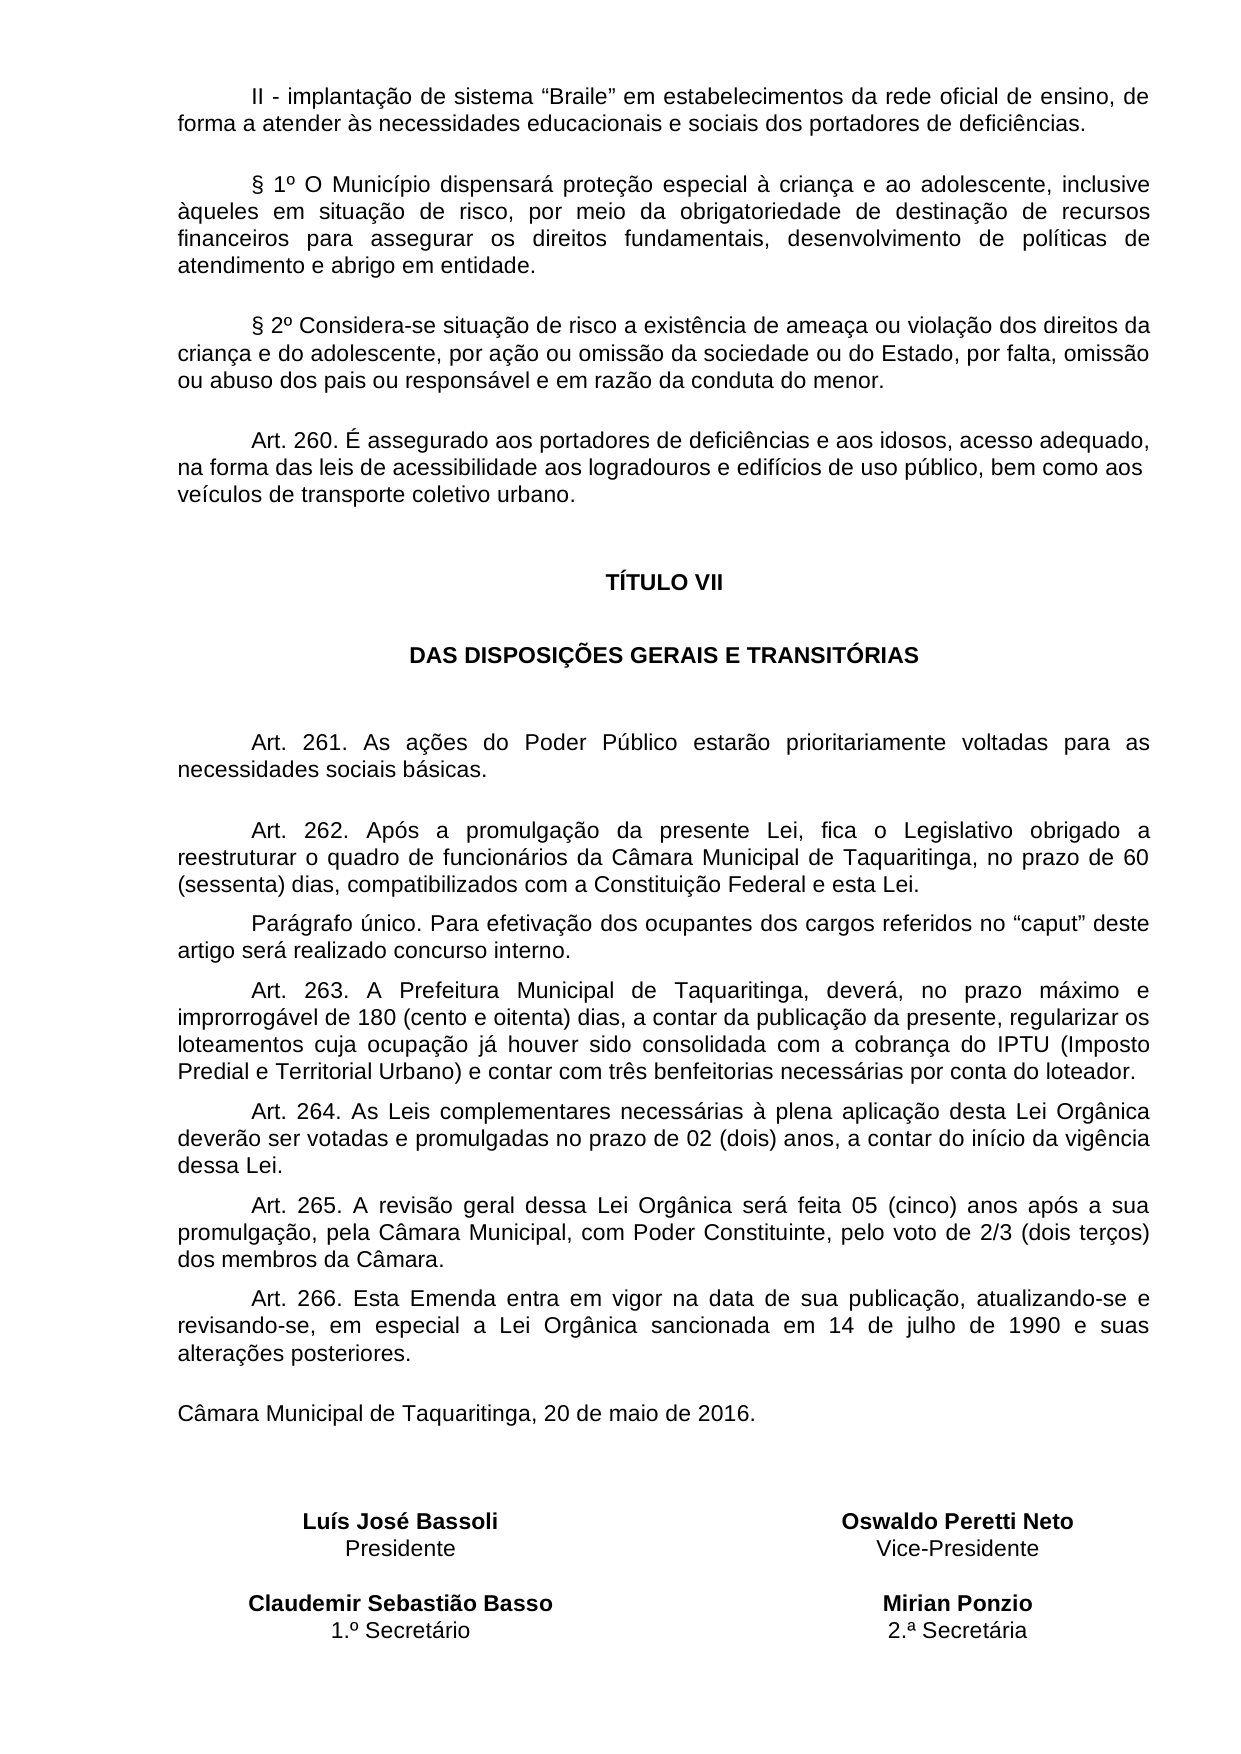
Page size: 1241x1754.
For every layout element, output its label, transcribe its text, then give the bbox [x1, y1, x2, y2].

table_cell Mirian Ponzio 2.ª Secretária [764, 1589, 1152, 1670]
subtitle Art. 266. Esta Emenda entra em vigor na data de sua publicação, atualizando-se e revisando-se, em especial a Lei Orgânica sancionada em 14 de julho de 1990 e suas alterações posteriores. [177, 1285, 1152, 1366]
table_header Oswaldo Peretti Neto Vice-Presidente [764, 1508, 1152, 1589]
table_cell Claudemir Sebastião Basso 1.º Secretário [166, 1589, 635, 1670]
text Art. 262. Após a promulgação da presente Lei, fica o Legislativo obrigado a reestruturar o quadro de funcionários da Câmara Municipal de Taquaritinga, no prazo de 60 (sessenta) dias, compatibilizados com a Constituição Federal e esta Lei. [177, 816, 1152, 897]
table_cell [635, 1589, 763, 1670]
text Art. 265. A revisão geral dessa Lei Orgânica será feita 05 (cinco) anos após a sua promulgação, pela Câmara Municipal, com Poder Constituinte, pelo voto de 2/3 (dois terços) dos membros da Câmara. [177, 1191, 1152, 1272]
text § 1º O Município dispensará proteção especial à criança e ao adolescente, inclusive àqueles em situação de risco, por meio da obrigatoriedade de destinação de recursos financeiros para assegurar os direitos fundamentais, desenvolvimento de políticas de atendimento e abrigo em entidade. [177, 170, 1152, 278]
text Art. 264. As Leis complementares necessárias à plena aplicação desta Lei Orgânica deverão ser votadas e promulgadas no prazo de 02 (dois) anos, a contar do início da vigência dessa Lei. [177, 1097, 1152, 1178]
text II - implantação de sistema “Braile” em estabelecimentos da rede oficial de ensino, de forma a atender às necessidades educacionais e sociais dos portadores de deficiências. [177, 83, 1152, 137]
table_header [635, 1508, 763, 1589]
subtitle Câmara Municipal de Taquaritinga, 20 de maio de 2016. [177, 1399, 1152, 1426]
text DAS DISPOSIÇÕES GERAIS E TRANSITÓRIAS [177, 641, 1152, 695]
text Art. 263. A Prefeitura Municipal de Taquaritinga, deverá, no prazo máximo e improrrogável de 180 (cento e oitenta) dias, a contar da publicação da presente, regularizar os loteamentos cuja ocupação já houver sido consolidada com a cobrança do IPTU (Imposto Predial e Territorial Urbano) e contar com três benfeitorias necessárias por conta do loteador. [177, 976, 1152, 1085]
text § 2º Considera-se situação de risco a existência de ameaça ou violação dos direitos da criança e do adolescente, por ação ou omissão da sociedade ou do Estado, por falta, omissão ou abuso dos pais ou responsável e em razão da conduta do menor. [177, 312, 1152, 393]
text Art. 261. As ações do Poder Público estarão prioritariamente voltadas para as necessidades sociais básicas. [177, 728, 1152, 783]
subtitle TÍTULO VII [177, 568, 1152, 595]
table_header Luís José Bassoli Presidente [166, 1508, 635, 1589]
text Art. 260. É assegurado aos portadores de deficiências e aos idosos, acesso adequado, na forma das leis de acessibilidade aos logradouros e edifícios de uso público, bem como aos veículos de transporte coletivo urbano. [177, 426, 1152, 535]
text Parágrafo único. Para efetivação dos ocupantes dos cargos referidos no “caput” deste artigo será realizado concurso interno. [177, 910, 1152, 964]
